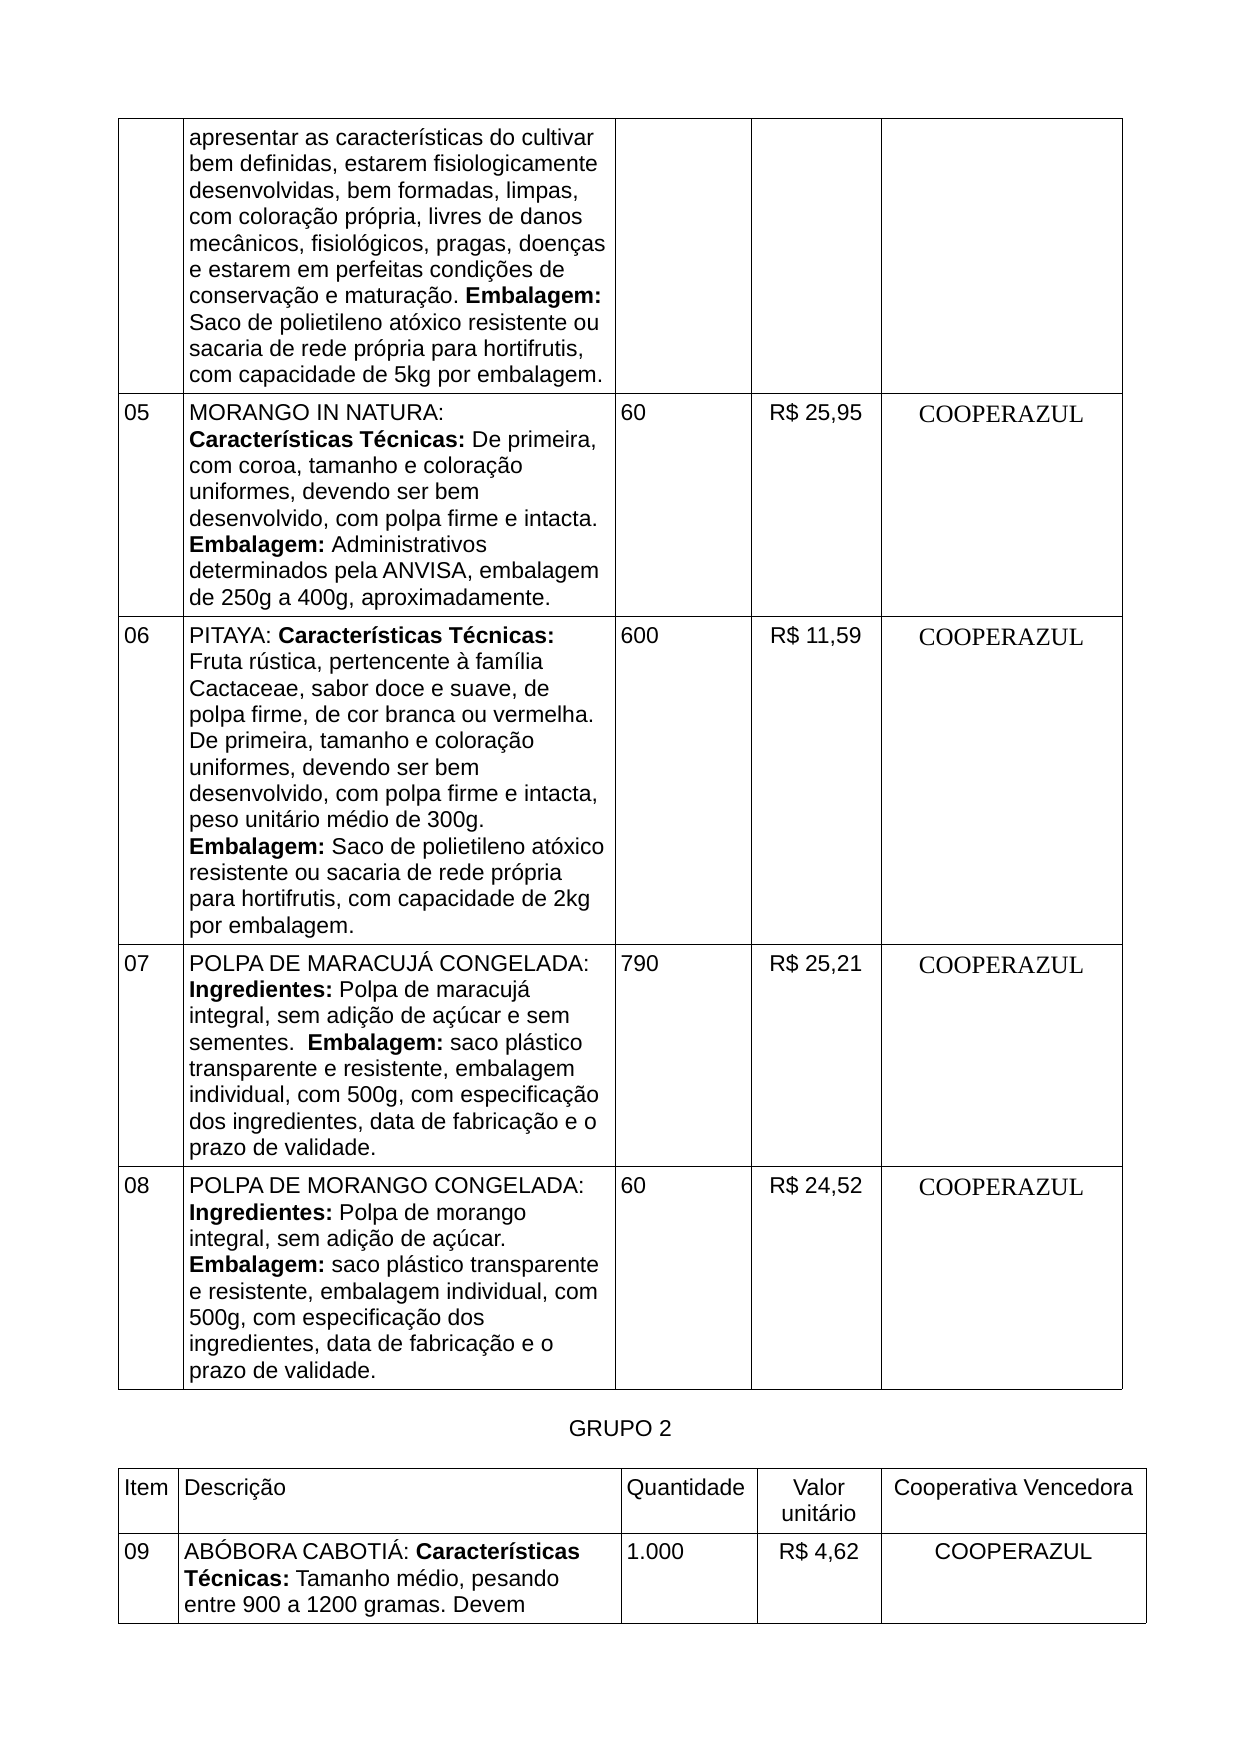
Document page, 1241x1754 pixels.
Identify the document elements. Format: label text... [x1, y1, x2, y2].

table_cell COOPERAZUL [882, 945, 1122, 1166]
table_cell R$ 11,59 [752, 617, 881, 944]
table_cell [119, 119, 183, 393]
table_cell R$ 24,52 [752, 1167, 881, 1389]
table_cell [616, 119, 751, 393]
table_cell MORANGO IN NATURA: Características Técnicas: De primeira, com coroa, tamanho e coloração uniformes, devendo ser bem desenvolvido, com polpa firme e intacta. Embalagem: Administrativos determinados pela ANVISA, embalagem de 250g a 400g, aproximadamente. [184, 394, 615, 616]
text GRUPO 2 [118, 1415, 1122, 1442]
table_cell COOPERAZUL [882, 394, 1122, 616]
table_header Item [119, 1469, 178, 1532]
table_cell ABÓBORA CABOTIÁ: Características Técnicas: Tamanho médio, pesando entre 900 a 1200 gramas. Devem [179, 1534, 621, 1623]
table_cell COOPERAZUL [882, 1167, 1122, 1389]
table_cell apresentar as características do cultivar bem definidas, estarem fisiologicamente desenvolvidas, bem formadas, limpas, com coloração própria, livres de danos mecânicos, fisiológicos, pragas, doenças e estarem em perfeitas condições de conservação e maturação. Embalagem: Saco de polietileno atóxico resistente ou sacaria de rede própria para hortifrutis, com capacidade de 5kg por embalagem. [184, 119, 615, 393]
table_header Cooperativa Vencedora [882, 1469, 1146, 1532]
table_cell 06 [119, 617, 183, 944]
table_cell R$ 25,21 [752, 945, 881, 1166]
table_cell 08 [119, 1167, 183, 1389]
table_cell PITAYA: Características Técnicas: Fruta rústica, pertencente à família Cactaceae, sabor doce e suave, de polpa firme, de cor branca ou vermelha. De primeira, tamanho e coloração uniformes, devendo ser bem desenvolvido, com polpa firme e intacta, peso unitário médio de 300g. Embalagem: Saco de polietileno atóxico resistente ou sacaria de rede própria para hortifrutis, com capacidade de 2kg por embalagem. [184, 617, 615, 944]
table_header Valor unitário [758, 1469, 881, 1532]
table_cell 1.000 [622, 1534, 757, 1623]
table_cell POLPA DE MORANGO CONGELADA: Ingredientes: Polpa de morango integral, sem adição de açúcar. Embalagem: saco plástico transparente e resistente, embalagem individual, com 500g, com especificação dos ingredientes, data de fabricação e o prazo de validade. [184, 1167, 615, 1389]
table_header Quantidade [622, 1469, 757, 1532]
table_cell 600 [616, 617, 751, 944]
table_cell R$ 25,95 [752, 394, 881, 616]
table_cell [752, 119, 881, 393]
table_cell 790 [616, 945, 751, 1166]
table_cell POLPA DE MARACUJÁ CONGELADA: Ingredientes: Polpa de maracujá integral, sem adição de açúcar e sem sementes. Embalagem: saco plástico transparente e resistente, embalagem individual, com 500g, com especificação dos ingredientes, data de fabricação e o prazo de validade. [184, 945, 615, 1166]
table_cell COOPERAZUL [882, 617, 1122, 944]
table_cell 07 [119, 945, 183, 1166]
table_cell 60 [616, 394, 751, 616]
table_cell 09 [119, 1534, 178, 1623]
table_cell 05 [119, 394, 183, 616]
table_header Descrição [179, 1469, 621, 1532]
table_cell 60 [616, 1167, 751, 1389]
table_cell R$ 4,62 [758, 1534, 881, 1623]
table_cell COOPERAZUL [882, 1534, 1146, 1623]
table_cell [882, 119, 1122, 393]
